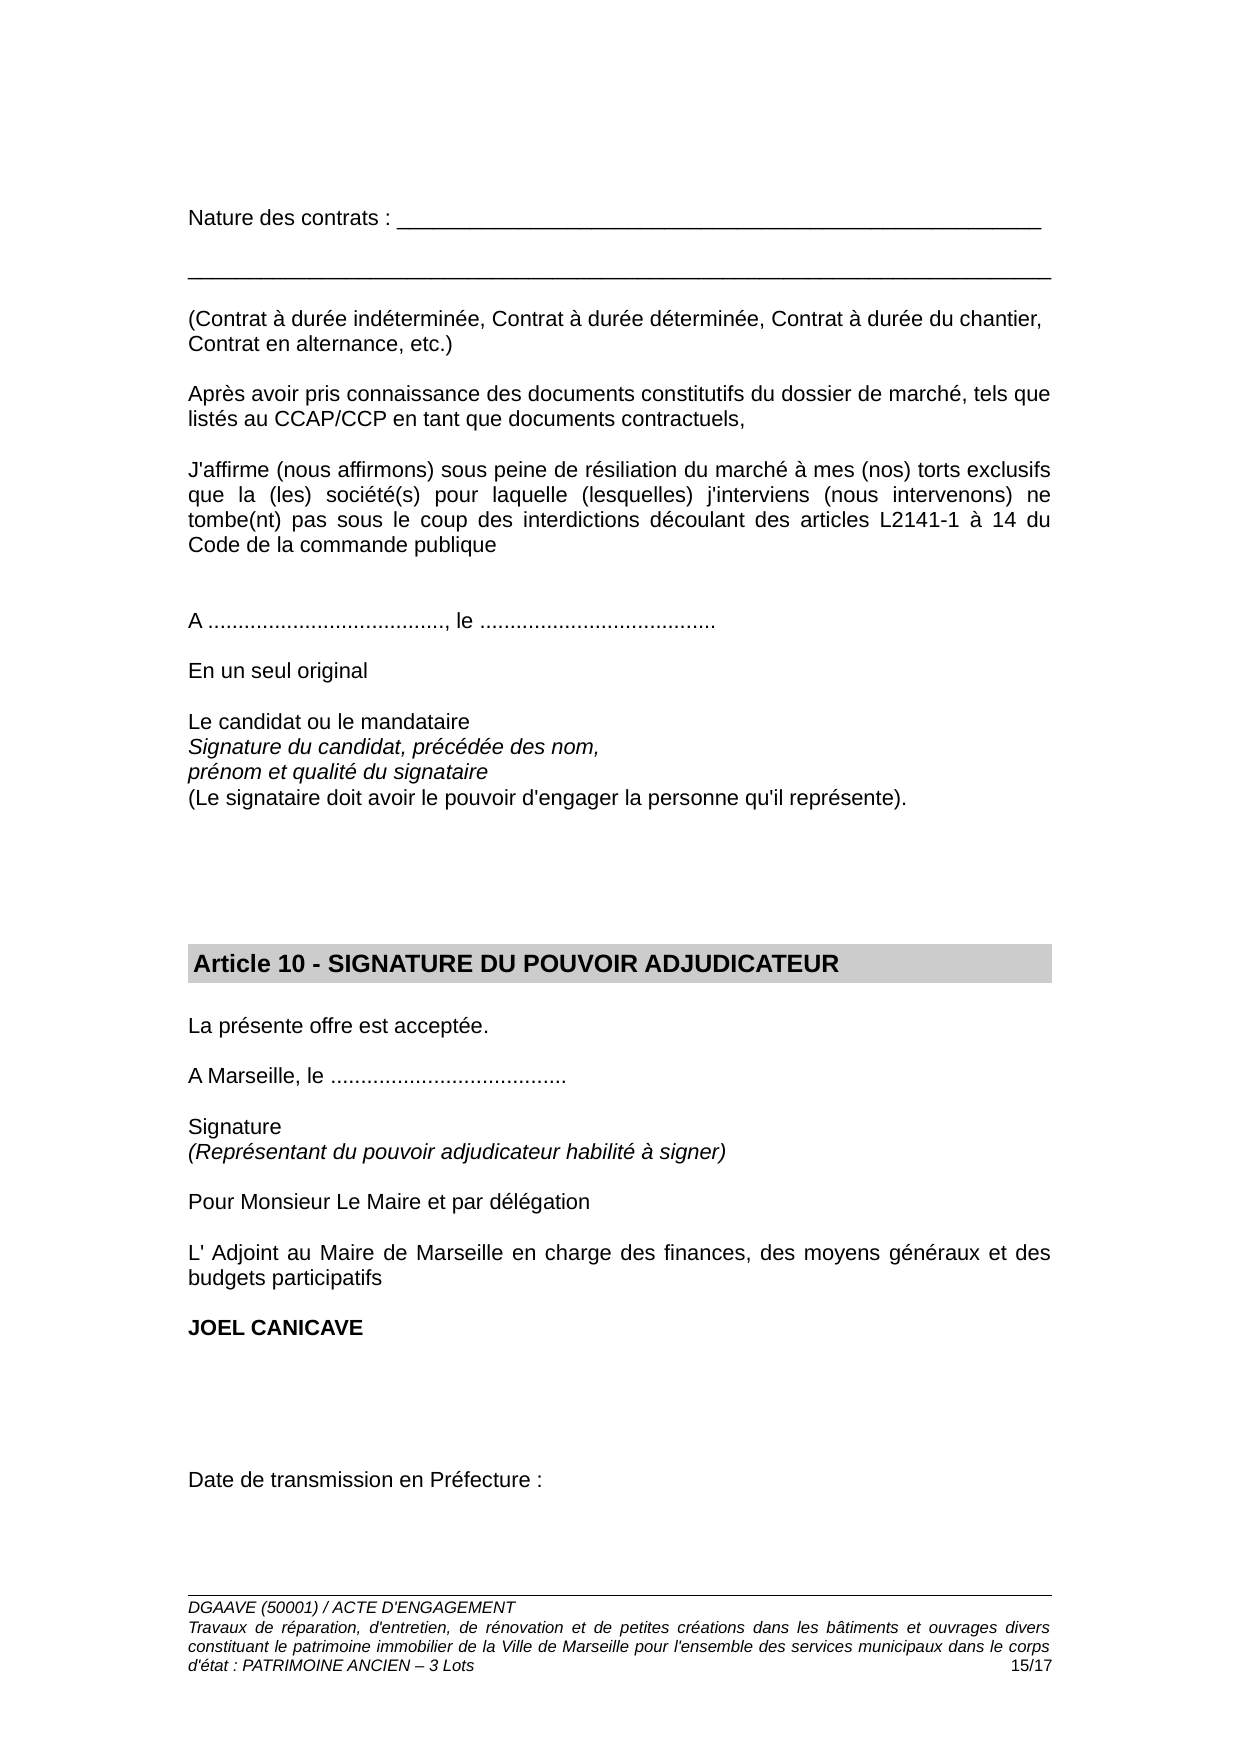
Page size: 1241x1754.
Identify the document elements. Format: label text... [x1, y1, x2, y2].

text Date de transmission en Préfecture : [188, 1466, 1052, 1492]
text prénom et qualité du signataire [188, 759, 1052, 784]
text (Contrat à durée indéterminée, Contrat à durée déterminée, Contrat à durée du chantier, Contrat en alternance, etc.) [188, 305, 1052, 356]
text Nature des contrats : _____________________________________________________ [188, 204, 1052, 230]
text JOEL CANICAVE [188, 1315, 1052, 1340]
text A ......................................., le ....................................... [188, 608, 1052, 633]
subtitle SIGNATURE DU POUVOIR ADJUDICATEUR [190, 947, 1050, 981]
text J'affirme (nous affirmons) sous peine de résiliation du marché à mes (nos) torts exclusifs que la (les) société(s) pour laquelle (lesquelles) j'interviens (nous intervenons) ne tombe(nt) pas sous le coup des interdictions découlant des articles L2141-1 à 14 du Code de la commande publique [188, 457, 1052, 557]
text L' Adjoint au Maire de Marseille en charge des finances, des moyens généraux et des budgets participatifs [188, 1239, 1052, 1290]
text (Représentant du pouvoir adjudicateur habilité à signer) [188, 1139, 1052, 1164]
text A Marseille, le ....................................... [188, 1063, 1052, 1088]
text Le candidat ou le mandataire [188, 709, 1052, 734]
text Signature du candidat, précédée des nom, [188, 734, 1052, 759]
text La présente offre est acceptée. [188, 1013, 1052, 1038]
text Pour Monsieur Le Maire et par délégation [188, 1189, 1052, 1214]
text Après avoir pris connaissance des documents constitutifs du dossier de marché, tels que listés au CCAP/CCP en tant que documents contractuels, [188, 381, 1052, 431]
text _______________________________________________________________________ [188, 255, 1052, 280]
text Signature [188, 1113, 1052, 1139]
text (Le signataire doit avoir le pouvoir d'engager la personne qu'il représente). [188, 784, 1052, 809]
text En un seul original [188, 658, 1052, 683]
